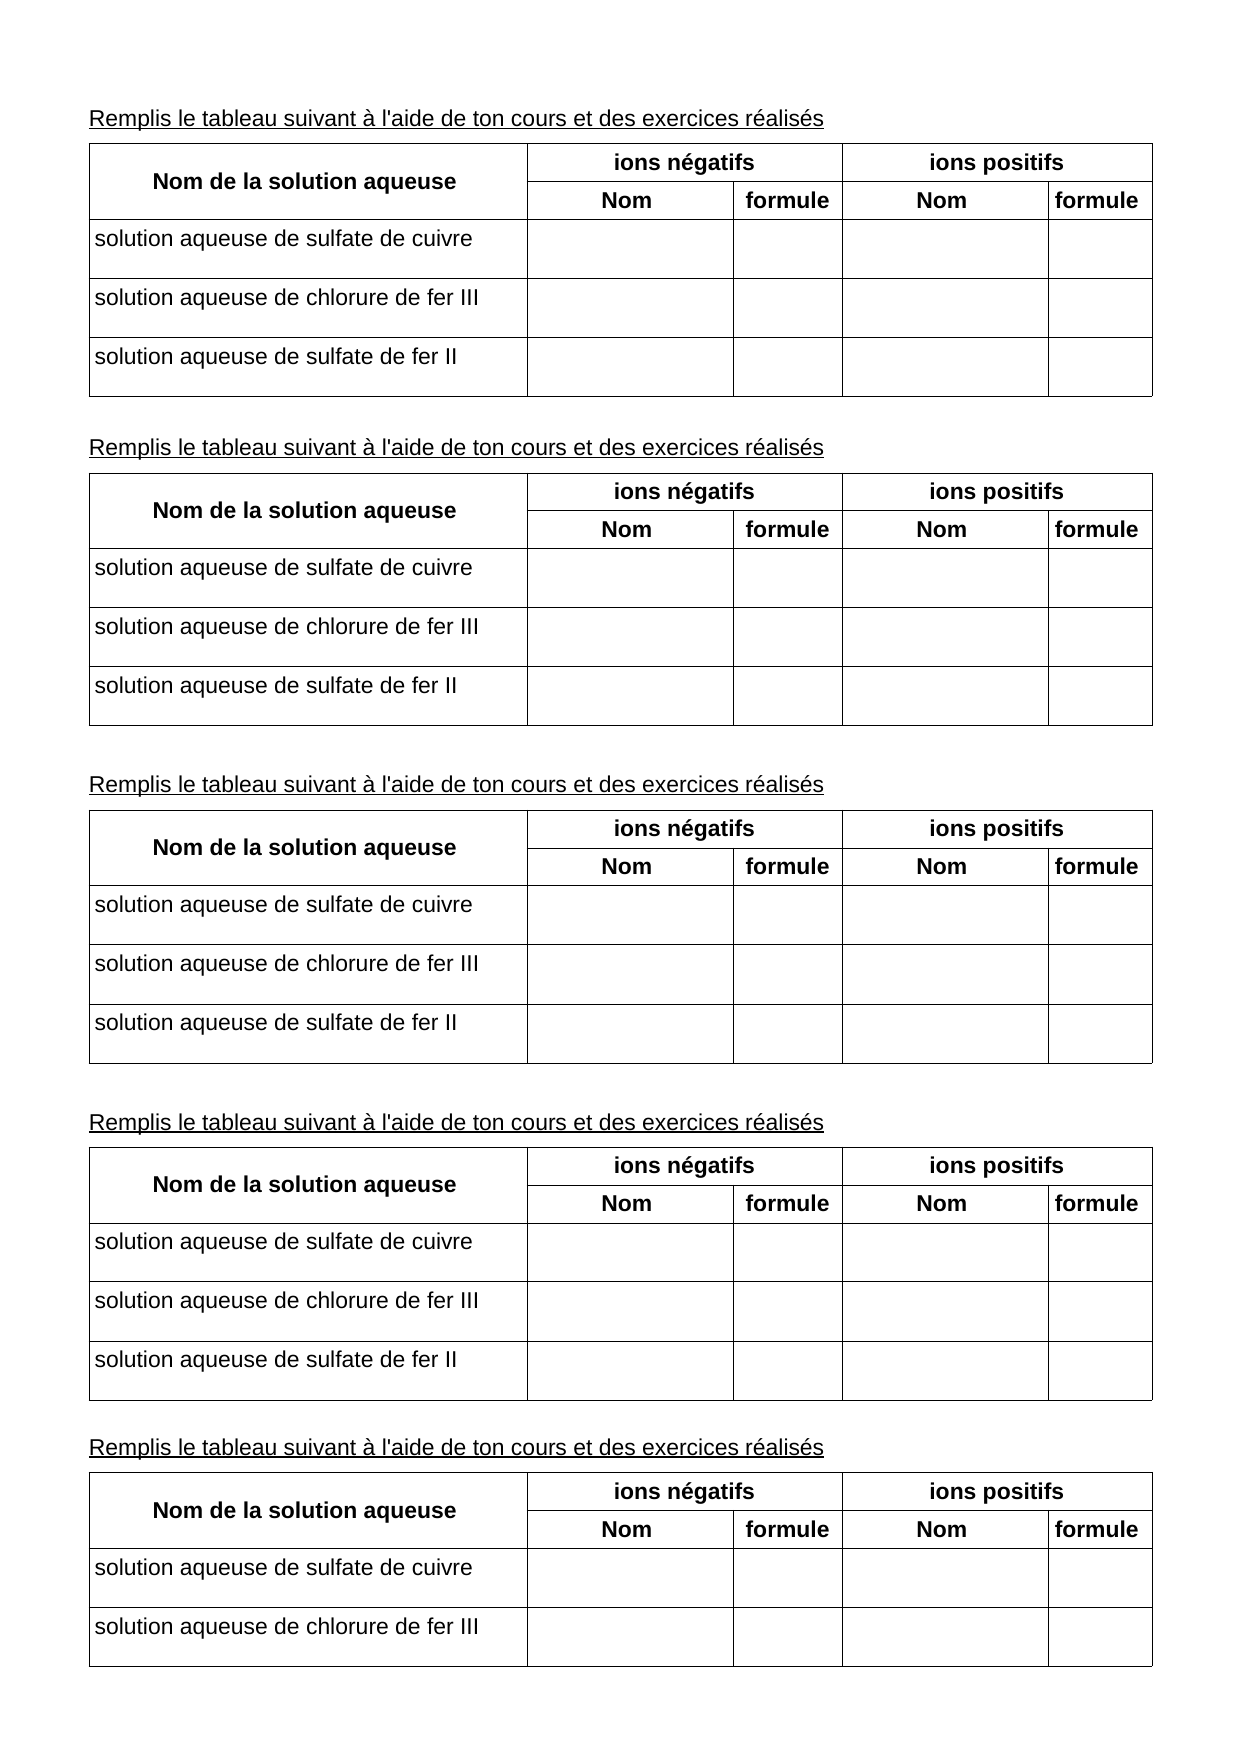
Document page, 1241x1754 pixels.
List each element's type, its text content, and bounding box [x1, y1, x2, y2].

table_cell [1049, 549, 1152, 607]
table_header ions négatifs [528, 811, 842, 847]
table_cell Nom [528, 182, 733, 219]
table_cell [734, 1549, 842, 1607]
table_cell [1049, 1005, 1152, 1062]
table_cell Nom [843, 849, 1048, 885]
table_cell [1049, 667, 1152, 725]
table_cell [734, 886, 842, 944]
table_cell formule [1049, 511, 1152, 548]
table_cell solution aqueuse de sulfate de cuivre [90, 220, 527, 278]
table_cell [734, 220, 842, 278]
table_cell [1049, 1282, 1152, 1341]
table_cell [528, 549, 733, 607]
table_cell Nom [843, 182, 1048, 219]
table_cell Nom [843, 1511, 1048, 1548]
table_cell [1049, 945, 1152, 1003]
table_cell solution aqueuse de chlorure de fer III [90, 608, 527, 666]
table_header Nom de la solution aqueuse [90, 144, 527, 219]
table_cell [528, 279, 733, 337]
text Remplis le tableau suivant à l'aide de ton cours et des exercices réalisés [89, 1434, 1152, 1460]
text Remplis le tableau suivant à l'aide de ton cours et des exercices réalisés [89, 1108, 1152, 1135]
table_cell [1049, 886, 1152, 944]
table_cell [843, 1005, 1048, 1062]
table_cell [528, 886, 733, 944]
table_header ions négatifs [528, 474, 842, 510]
table_cell solution aqueuse de chlorure de fer III [90, 1282, 527, 1341]
table_header ions positifs [843, 474, 1152, 510]
table_header ions négatifs [528, 144, 842, 181]
table_cell formule [734, 849, 842, 885]
table_cell solution aqueuse de chlorure de fer III [90, 1608, 527, 1666]
table_header Nom de la solution aqueuse [90, 1473, 527, 1548]
table_cell solution aqueuse de sulfate de fer II [90, 667, 527, 725]
table_cell [528, 1005, 733, 1062]
table_cell [734, 279, 842, 337]
table_header ions positifs [843, 1148, 1152, 1184]
table_cell solution aqueuse de chlorure de fer III [90, 945, 527, 1003]
table_cell formule [734, 511, 842, 548]
table_cell [734, 1224, 842, 1281]
table_cell solution aqueuse de sulfate de fer II [90, 1005, 527, 1062]
table_cell [1049, 338, 1152, 396]
table_cell [843, 279, 1048, 337]
table_cell [528, 1608, 733, 1666]
table_header Nom de la solution aqueuse [90, 1148, 527, 1222]
table_header ions positifs [843, 811, 1152, 847]
table_cell [843, 667, 1048, 725]
table_cell Nom [843, 1186, 1048, 1222]
table_cell [1049, 1549, 1152, 1607]
table_cell [843, 1549, 1048, 1607]
table_cell [1049, 608, 1152, 666]
table_cell formule [1049, 1186, 1152, 1222]
table_cell [528, 667, 733, 725]
table_cell [1049, 1608, 1152, 1666]
table_cell [528, 220, 733, 278]
table_cell formule [734, 1186, 842, 1222]
table_cell [843, 1224, 1048, 1281]
table_cell formule [1049, 849, 1152, 885]
table_cell [528, 1282, 733, 1341]
table_cell [1049, 1342, 1152, 1399]
table_cell [1049, 279, 1152, 337]
table_cell [843, 549, 1048, 607]
table_cell Nom [528, 1511, 733, 1548]
table_cell solution aqueuse de sulfate de cuivre [90, 1224, 527, 1281]
table_cell solution aqueuse de sulfate de cuivre [90, 886, 527, 944]
table_cell [843, 1282, 1048, 1341]
table_cell [734, 1342, 842, 1399]
table_cell [528, 945, 733, 1003]
table_cell [843, 220, 1048, 278]
table_header ions négatifs [528, 1473, 842, 1510]
table_cell [843, 608, 1048, 666]
table_cell [734, 945, 842, 1003]
table_cell Nom [528, 1186, 733, 1222]
table_cell [734, 1282, 842, 1341]
table_cell formule [1049, 182, 1152, 219]
table_cell [528, 608, 733, 666]
table_cell solution aqueuse de sulfate de cuivre [90, 1549, 527, 1607]
table_cell formule [734, 182, 842, 219]
table_cell [734, 338, 842, 396]
table_cell solution aqueuse de sulfate de cuivre [90, 549, 527, 607]
table_cell [1049, 220, 1152, 278]
table_cell [528, 1549, 733, 1607]
table_cell [528, 1342, 733, 1399]
table_cell [734, 608, 842, 666]
table_cell [1049, 1224, 1152, 1281]
table_cell [528, 1224, 733, 1281]
table_cell Nom [528, 849, 733, 885]
table_cell solution aqueuse de sulfate de fer II [90, 1342, 527, 1399]
table_cell [843, 1342, 1048, 1399]
table_cell [734, 1608, 842, 1666]
text Remplis le tableau suivant à l'aide de ton cours et des exercices réalisés [89, 771, 1152, 798]
text Remplis le tableau suivant à l'aide de ton cours et des exercices réalisés [89, 434, 1152, 461]
table_header Nom de la solution aqueuse [90, 474, 527, 548]
table_cell solution aqueuse de chlorure de fer III [90, 279, 527, 337]
table_cell [843, 1608, 1048, 1666]
table_cell [843, 886, 1048, 944]
table_cell [734, 549, 842, 607]
table_cell solution aqueuse de sulfate de fer II [90, 338, 527, 396]
table_cell Nom [528, 511, 733, 548]
table_cell formule [734, 1511, 842, 1548]
table_header ions positifs [843, 144, 1152, 181]
table_header ions négatifs [528, 1148, 842, 1184]
table_cell [734, 1005, 842, 1062]
table_cell [528, 338, 733, 396]
table_cell [734, 667, 842, 725]
table_cell [843, 945, 1048, 1003]
table_cell [843, 338, 1048, 396]
text Remplis le tableau suivant à l'aide de ton cours et des exercices réalisés [89, 105, 1152, 131]
table_header Nom de la solution aqueuse [90, 811, 527, 885]
table_cell formule [1049, 1511, 1152, 1548]
table_cell Nom [843, 511, 1048, 548]
table_header ions positifs [843, 1473, 1152, 1510]
